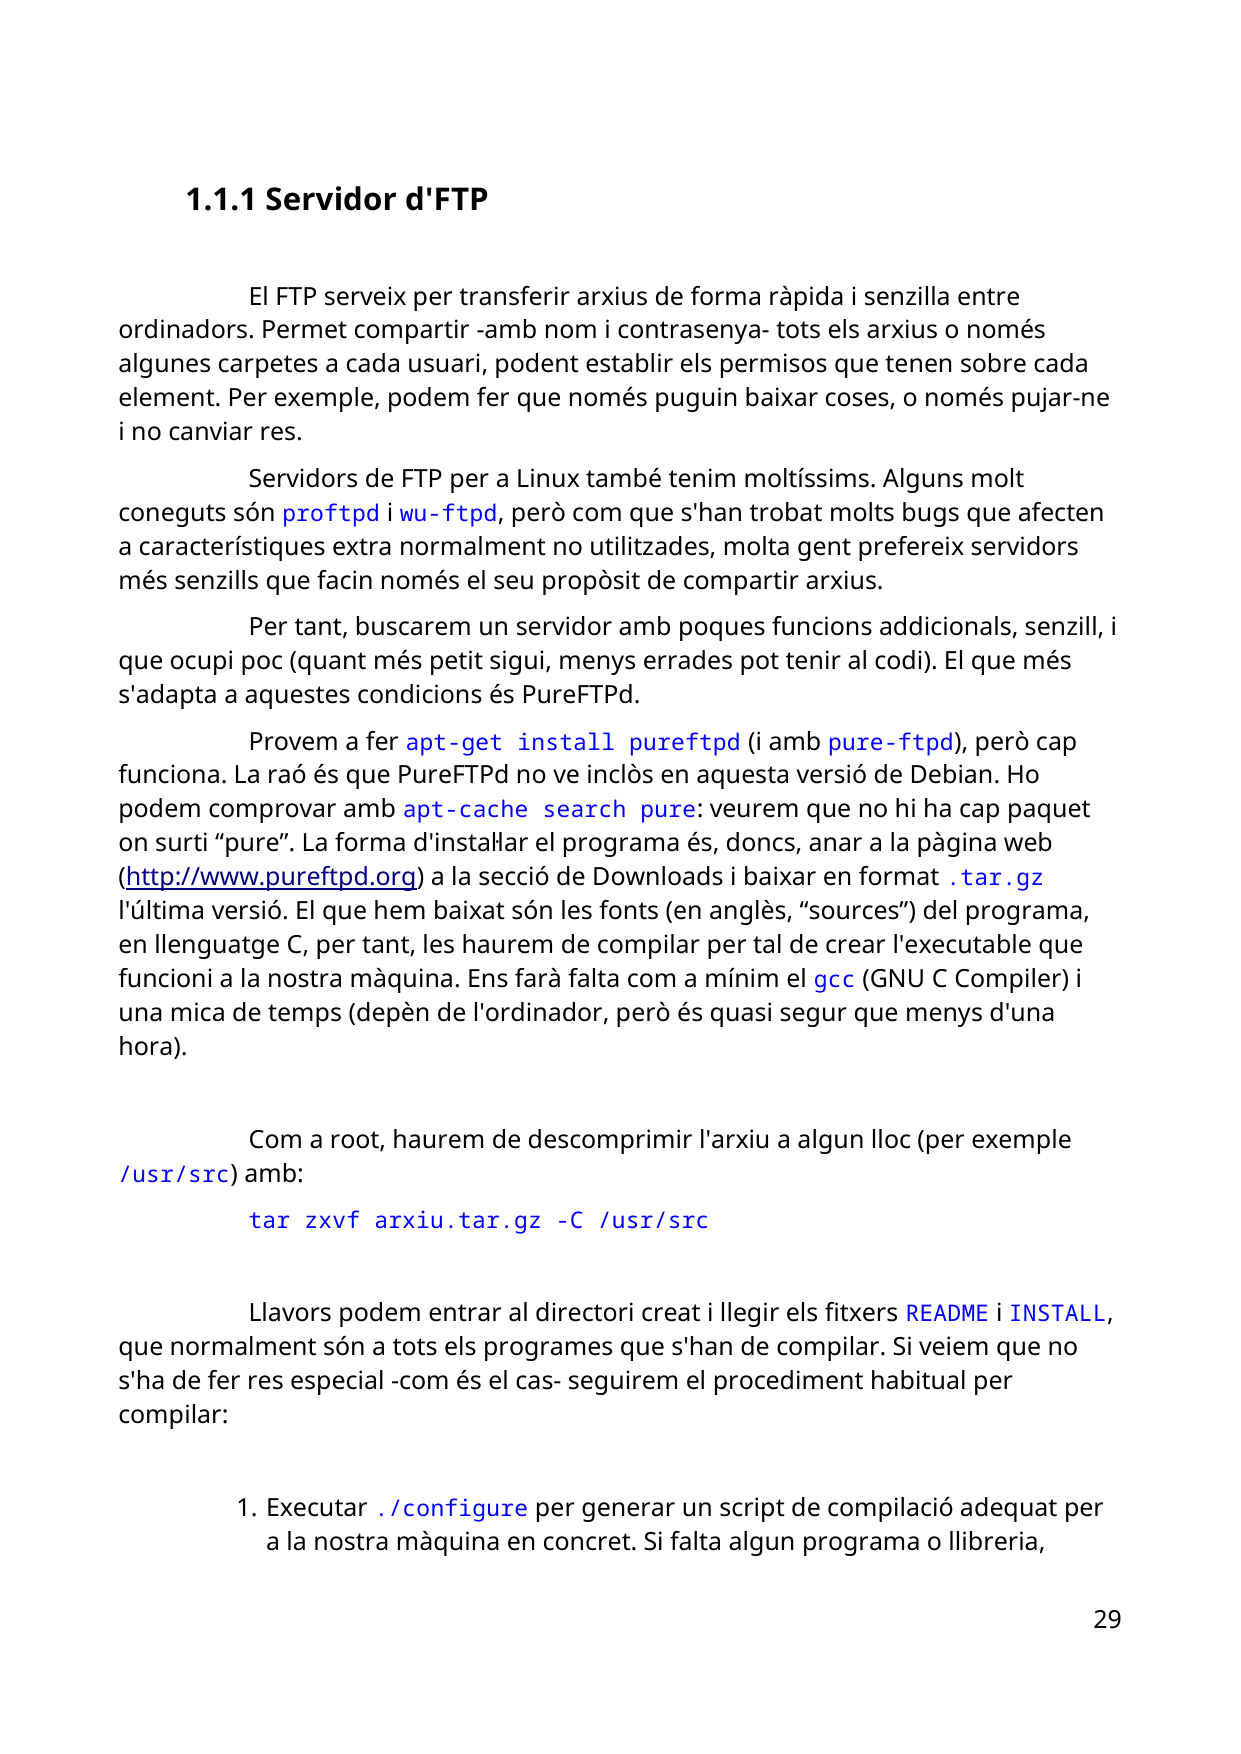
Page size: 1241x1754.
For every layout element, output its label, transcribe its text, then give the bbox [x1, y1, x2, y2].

subtitle Servidor d'FTP [177, 177, 1122, 219]
text El FTP serveix per transferir arxius de forma ràpida i senzilla entre ordinadors. Permet compartir -amb nom i contrasenya- tots els arxius o només algunes carpetes a cada usuari, podent establir els permisos que tenen sobre cada element. Per exemple, podem fer que només puguin baixar coses, o només pujar-ne i no canviar res. [118, 278, 1122, 448]
list Executar ./configure per generar un script de compilació adequat per a la nostra màquina en concret. Si falta algun programa o llibreria, [236, 1490, 1122, 1558]
text Servidors de FTP per a Linux també tenim moltíssims. Alguns molt coneguts són proftpd i wu-ftpd, però com que s'han trobat molts bugs que afecten a característiques extra normalment no utilitzades, molta gent prefereix servidors més senzills que facin només el seu propòsit de compartir arxius. [118, 461, 1122, 597]
text Provem a fer apt-get install pureftpd (i amb pure-ftpd), però cap funciona. La raó és que PureFTPd no ve inclòs en aquesta versió de Debian. Ho podem comprovar amb apt-cache search pure: veurem que no hi ha cap paquet on surti “pure”. La forma d'instal·lar el programa és, doncs, anar a la pàgina web (http://www.pureftpd.org) a la secció de Downloads i baixar en format .tar.gz l'última versió. El que hem baixat són les fonts (en anglès, “sources”) del programa, en llenguatge C, per tant, les haurem de compilar per tal de crear l'executable que funcioni a la nostra màquina. Ens farà falta com a mínim el gcc (GNU C Compiler) i una mica de temps (depèn de l'ordinador, però és quasi segur que menys d'una hora). [118, 723, 1122, 1063]
text Llavors podem entrar al directori creat i llegir els fitxers README i INSTALL, que normalment són a tots els programes que s'han de compilar. Si veiem que no s'ha de fer res especial -com és el cas- seguirem el procediment habitual per compilar: [118, 1295, 1122, 1431]
text Com a root, haurem de descomprimir l'arxiu a algun lloc (per exemple /usr/src) amb: [118, 1122, 1122, 1190]
text Per tant, buscarem un servidor amb poques funcions addicionals, senzill, i que ocupi poc (quant més petit sigui, menys errades pot tenir al codi). El que més s'adapta a aquestes condicions és PureFTPd. [118, 609, 1122, 711]
text tar zxvf arxiu.tar.gz -C /usr/src [118, 1202, 1122, 1236]
